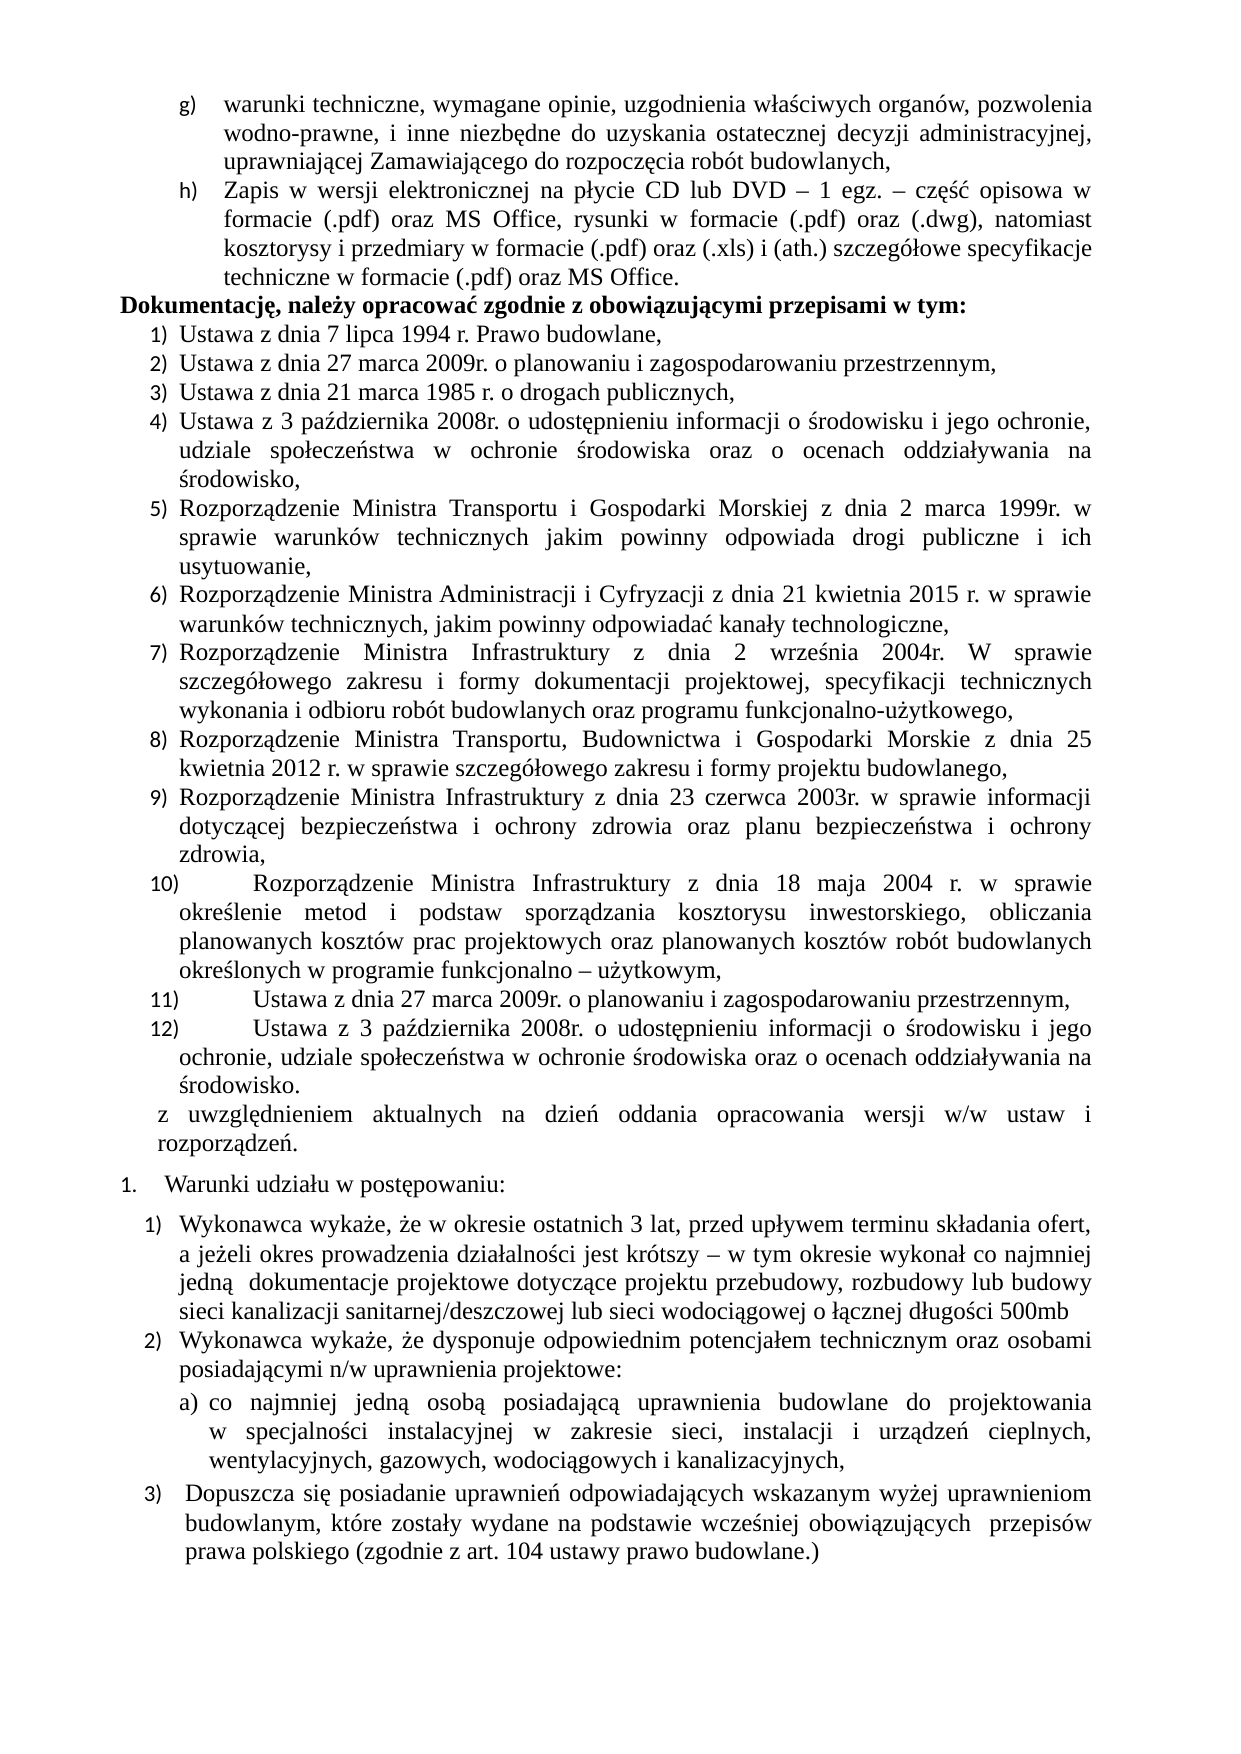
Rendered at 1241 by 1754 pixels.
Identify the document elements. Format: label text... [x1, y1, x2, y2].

list Wykonawca wykaże, że dysponuje odpowiednim potencjałem technicznym oraz osobami posiadającymi n/w uprawnienia projektowe: [143, 1325, 1093, 1383]
list warunki techniczne, wymagane opinie, uzgodnienia właściwych organów, pozwolenia wodno-prawne, i inne niezbędne do uzyskania ostatecznej decyzji administracyjnej, uprawniającej Zamawiającego do rozpoczęcia robót budowlanych, [179, 89, 1093, 175]
list Ustawa z dnia 27 marca 2009r. o planowaniu i zagospodarowaniu przestrzennym, [149, 348, 1093, 377]
list Ustawa z 3 października 2008r. o udostępnieniu informacji o środowisku i jego ochronie, udziale społeczeństwa w ochronie środowiska oraz o ocenach oddziaływania na środowisko, [149, 406, 1093, 493]
text z uwzględnieniem aktualnych na dzień oddania opracowania wersji w/w ustaw i rozporządzeń. [157, 1099, 1093, 1157]
list Ustawa z 3 października 2008r. o udostępnieniu informacji o środowisku i jego ochronie, udziale społeczeństwa w ochronie środowiska oraz o ocenach oddziaływania na środowisko. [149, 1013, 1093, 1099]
list Rozporządzenie Ministra Administracji i Cyfryzacji z dnia 21 kwietnia 2015 r. w sprawie warunków technicznych, jakim powinny odpowiadać kanały technologiczne, [149, 579, 1093, 637]
list Rozporządzenie Ministra Transportu, Budownictwa i Gospodarki Morskie z dnia 25 kwietnia 2012 r. w sprawie szczegółowego zakresu i formy projektu budowlanego, [149, 724, 1093, 782]
list Ustawa z dnia 21 marca 1985 r. o drogach publicznych, [149, 377, 1093, 406]
list Rozporządzenie Ministra Transportu i Gospodarki Morskiej z dnia 2 marca 1999r. w sprawie warunków technicznych jakim powinny odpowiada drogi publiczne i ich usytuowanie, [149, 493, 1093, 579]
list Rozporządzenie Ministra Infrastruktury z dnia 23 czerwca 2003r. w sprawie informacji dotyczącej bezpieczeństwa i ochrony zdrowia oraz planu bezpieczeństwa i ochrony zdrowia, [149, 782, 1093, 868]
list Dopuszcza się posiadanie uprawnień odpowiadających wskazanym wyżej uprawnieniom budowlanym, które zostały wydane na podstawie wcześniej obowiązujących przepisów prawa polskiego (zgodnie z art. 104 ustawy prawo budowlane.) [143, 1478, 1093, 1565]
list Wykonawca wykaże, że w okresie ostatnich 3 lat, przed upływem terminu składania ofert, a jeżeli okres prowadzenia działalności jest krótszy – w tym okresie wykonał co najmniej jedną dokumentacje projektowe dotyczące projektu przebudowy, rozbudowy lub budowy sieci kanalizacji sanitarnej/deszczowej lub sieci wodociągowej o łącznej długości 500mb [143, 1209, 1093, 1325]
list Ustawa z dnia 7 lipca 1994 r. Prawo budowlane, [149, 319, 1093, 348]
text Dokumentację, należy opracować zgodnie z obowiązującymi przepisami w tym: [120, 291, 1093, 319]
list Warunki udziału w postępowaniu: [120, 1169, 1093, 1198]
list co najmniej jedną osobą posiadającą uprawnienia budowlane do projektowania w specjalności instalacyjnej w zakresie sieci, instalacji i urządzeń cieplnych, wentylacyjnych, gazowych, wodociągowych i kanalizacyjnych, [179, 1387, 1093, 1474]
list Rozporządzenie Ministra Infrastruktury z dnia 18 maja 2004 r. w sprawie określenie metod i podstaw sporządzania kosztorysu inwestorskiego, obliczania planowanych kosztów prac projektowych oraz planowanych kosztów robót budowlanych określonych w programie funkcjonalno – użytkowym, [149, 868, 1093, 984]
list Rozporządzenie Ministra Infrastruktury z dnia 2 września 2004r. W sprawie szczegółowego zakresu i formy dokumentacji projektowej, specyfikacji technicznych wykonania i odbioru robót budowlanych oraz programu funkcjonalno-użytkowego, [149, 637, 1093, 724]
list Zapis w wersji elektronicznej na płycie CD lub DVD – 1 egz. – część opisowa w formacie (.pdf) oraz MS Office, rysunki w formacie (.pdf) oraz (.dwg), natomiast kosztorysy i przedmiary w formacie (.pdf) oraz (.xls) i (ath.) szczegółowe specyfikacje techniczne w formacie (.pdf) oraz MS Office. [179, 175, 1093, 291]
list Ustawa z dnia 27 marca 2009r. o planowaniu i zagospodarowaniu przestrzennym, [149, 984, 1093, 1013]
